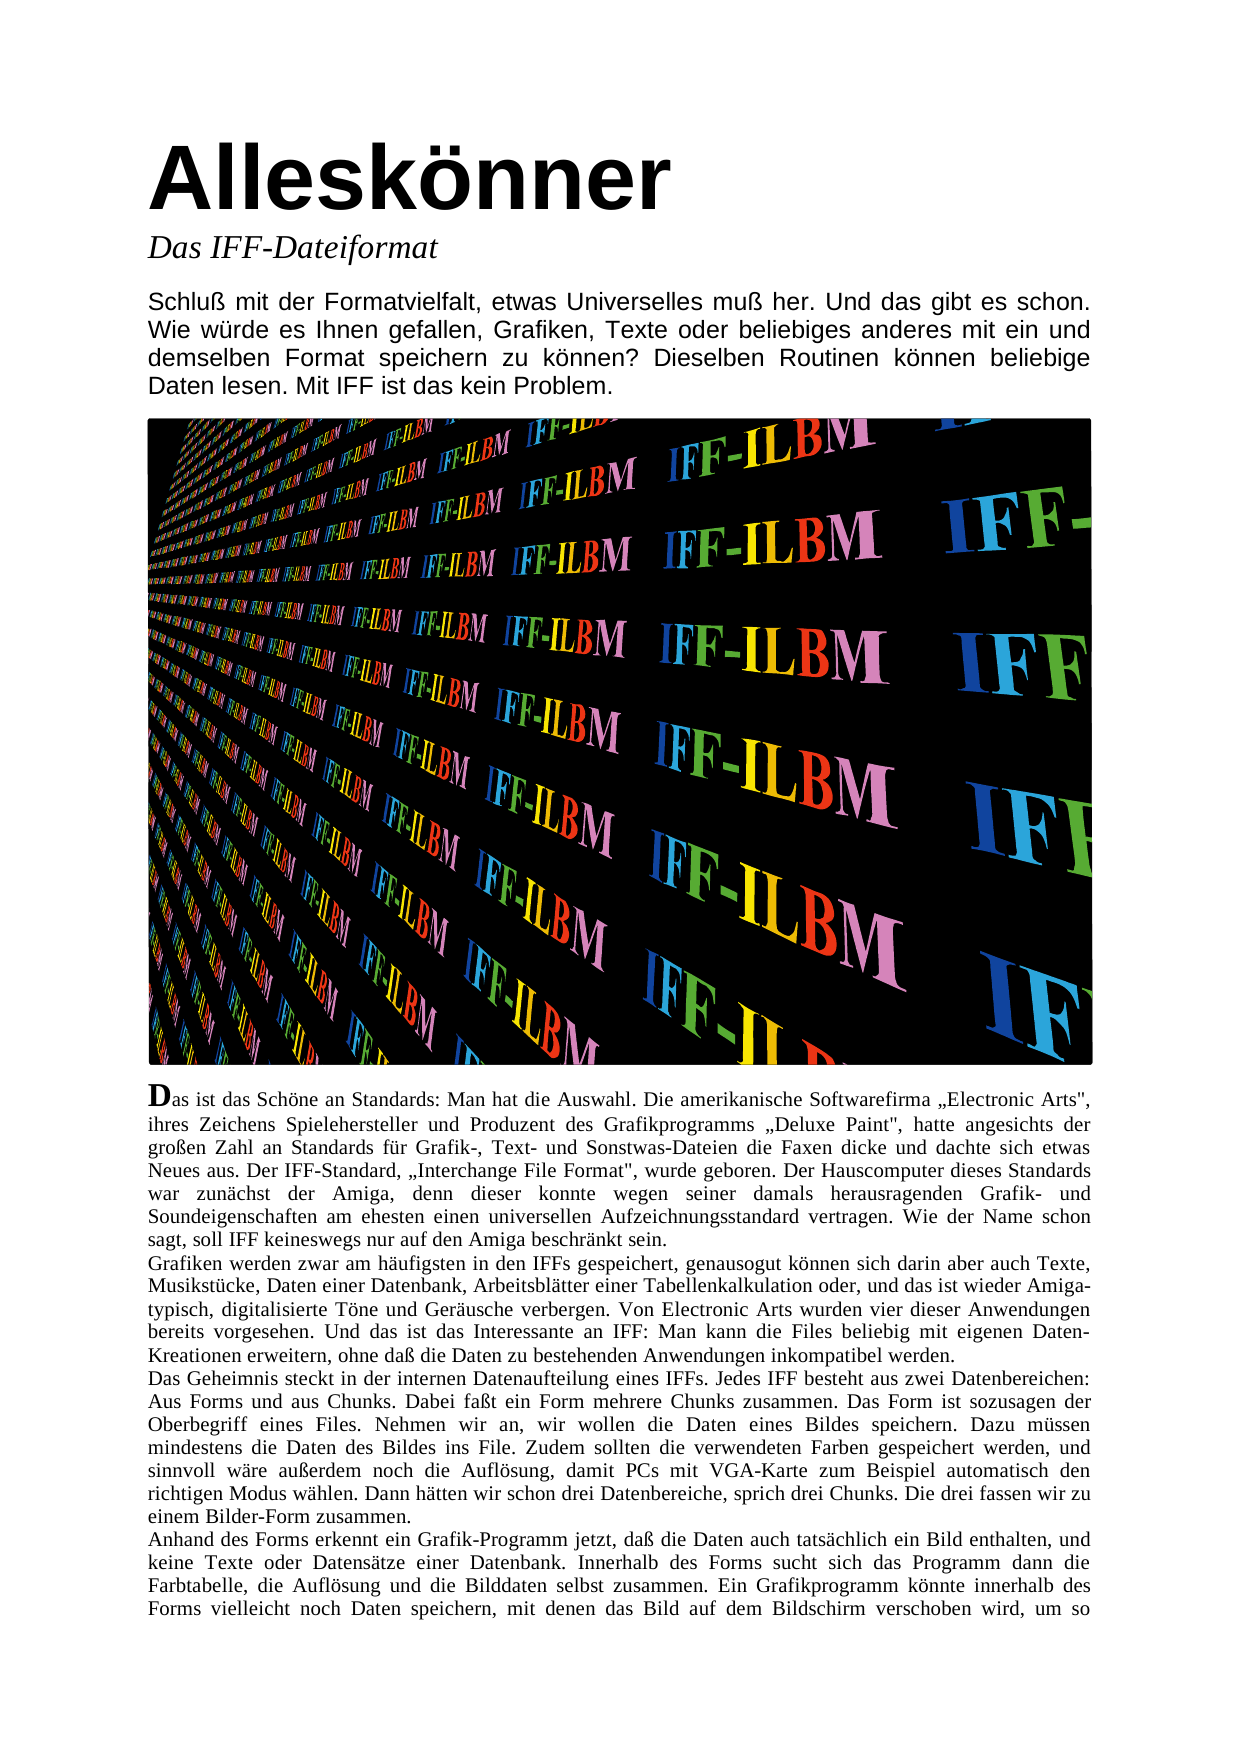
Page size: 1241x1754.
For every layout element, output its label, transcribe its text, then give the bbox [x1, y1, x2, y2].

subtitle Schluß mit der Formatvielfalt, etwas Universelles muß her. Und das gibt es schon. Wie würde es Ihnen gefallen, Grafiken, Texte oder beliebiges anderes mit ein und demselben Format speichern zu können? Dieselben Routinen können beliebige Daten lesen. Mit IFF ist das kein Problem. [148, 288, 1093, 400]
subtitle Alleskönner [148, 126, 1093, 229]
text Anhand des Forms erkennt ein Grafik-Programm jetzt, daß die Daten auch tatsächlich ein Bild enthalten, und keine Texte oder Datensätze einer Datenbank. Innerhalb des Forms sucht sich das Programm dann die Farbtabelle, die Auflösung und die Bilddaten selbst zusammen. Ein Grafikprogramm könnte innerhalb des Forms vielleicht noch Daten speichern, mit denen das Bild auf dem Bildschirm verschoben wird, um so [148, 1528, 1093, 1620]
text Grafiken werden zwar am häufigsten in den IFFs gespeichert, genausogut können sich darin aber auch Texte, Musikstücke, Daten einer Datenbank, Arbeitsblätter einer Tabellenkalkulation oder, und das ist wieder Amiga-typisch, digitalisierte Töne und Geräusche verbergen. Von Electronic Arts wurden vier dieser Anwendungen bereits vorgesehen. Und das ist das Interessante an IFF: Man kann die Files beliebig mit eigenen Daten-Kreationen erweitern, ohne daß die Daten zu bestehenden Anwendungen inkompatibel werden. [148, 1251, 1093, 1366]
title Das IFF-Dateiformat [148, 229, 1093, 266]
text Das Geheimnis steckt in der internen Datenaufteilung eines IFFs. Jedes IFF besteht aus zwei Datenbereichen: Aus Forms und aus Chunks. Dabei faßt ein Form mehrere Chunks zusammen. Das Form ist sozusagen der Oberbegriff eines Files. Nehmen wir an, wir wollen die Daten eines Bildes speichern. Dazu müssen mindestens die Daten des Bildes ins File. Zudem sollten die verwendeten Farben gespeichert werden, und sinnvoll wäre außerdem noch die Auflösung, damit PCs mit VGA-Karte zum Beispiel automatisch den richtigen Modus wählen. Dann hätten wir schon drei Datenbereiche, sprich drei Chunks. Die drei fassen wir zu einem Bilder-Form zusammen. [148, 1366, 1093, 1528]
text Das ist das Schöne an Standards: Man hat die Auswahl. Die amerikanische Softwarefirma „Electronic Arts", ihres Zeichens Spielehersteller und Produzent des Grafikprogramms „Deluxe Paint", hatte angesichts der großen Zahl an Standards für Grafik-, Text- und Sonstwas-Dateien die Faxen dicke und dachte sich etwas Neues aus. Der IFF-Standard, „Interchange File Format", wurde geboren. Der Hauscomputer dieses Standards war zunächst der Amiga, denn dieser konnte wegen seiner damals herausragenden Grafik- und Soundeigenschaften am ehesten einen universellen Aufzeichnungsstandard vertragen. Wie der Name schon sagt, soll IFF keineswegs nur auf den Amiga beschränkt sein. [148, 1076, 1093, 1251]
